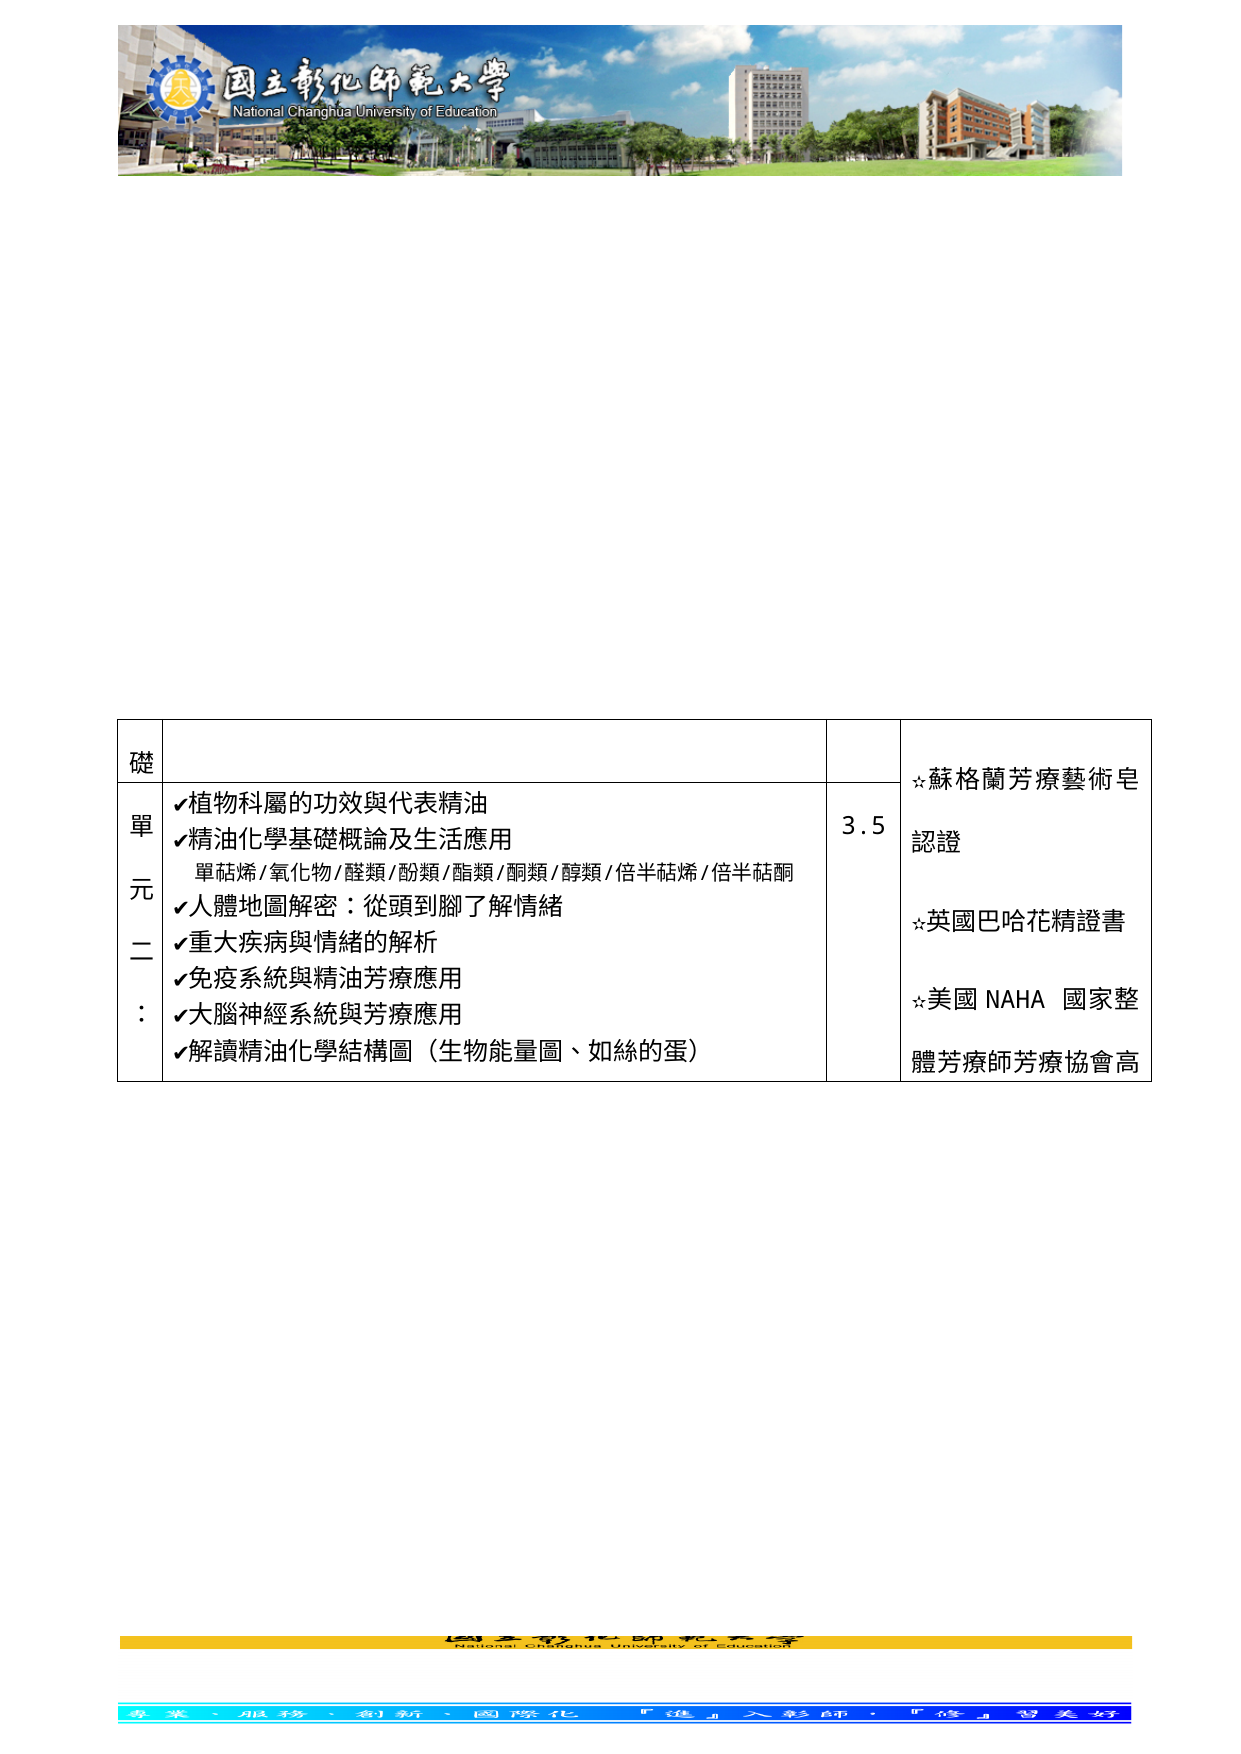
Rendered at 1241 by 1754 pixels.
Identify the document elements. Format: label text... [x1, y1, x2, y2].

table_cell 礎 [118, 720, 162, 782]
table_cell 3.5 [827, 783, 900, 1081]
table_cell ✔植物科屬的功效與代表精油 ✔精油化學基礎概論及生活應用 單萜烯/氧化物/醛類/酚類/酯類/酮類/醇類/倍半萜烯/倍半萜酮 ✔人體地圖解密：從頭到腳了解情緒 ✔重大疾病與情緒的解析 ✔免疫系統與精油芳療應用 ✔大腦神經系統與芳療應用 ✔解讀精油化學結構圖（生物能量圖、如絲的蛋） [163, 783, 826, 1081]
table_cell [163, 720, 826, 782]
table_cell [827, 720, 900, 782]
table_cell ✫蘇格蘭芳療藝術皂認證 ✫英國巴哈花精證書 ✫美國NAHA 國家整體芳療師芳療協會高 [901, 720, 1151, 1081]
table_cell 單元二： [118, 783, 162, 1081]
